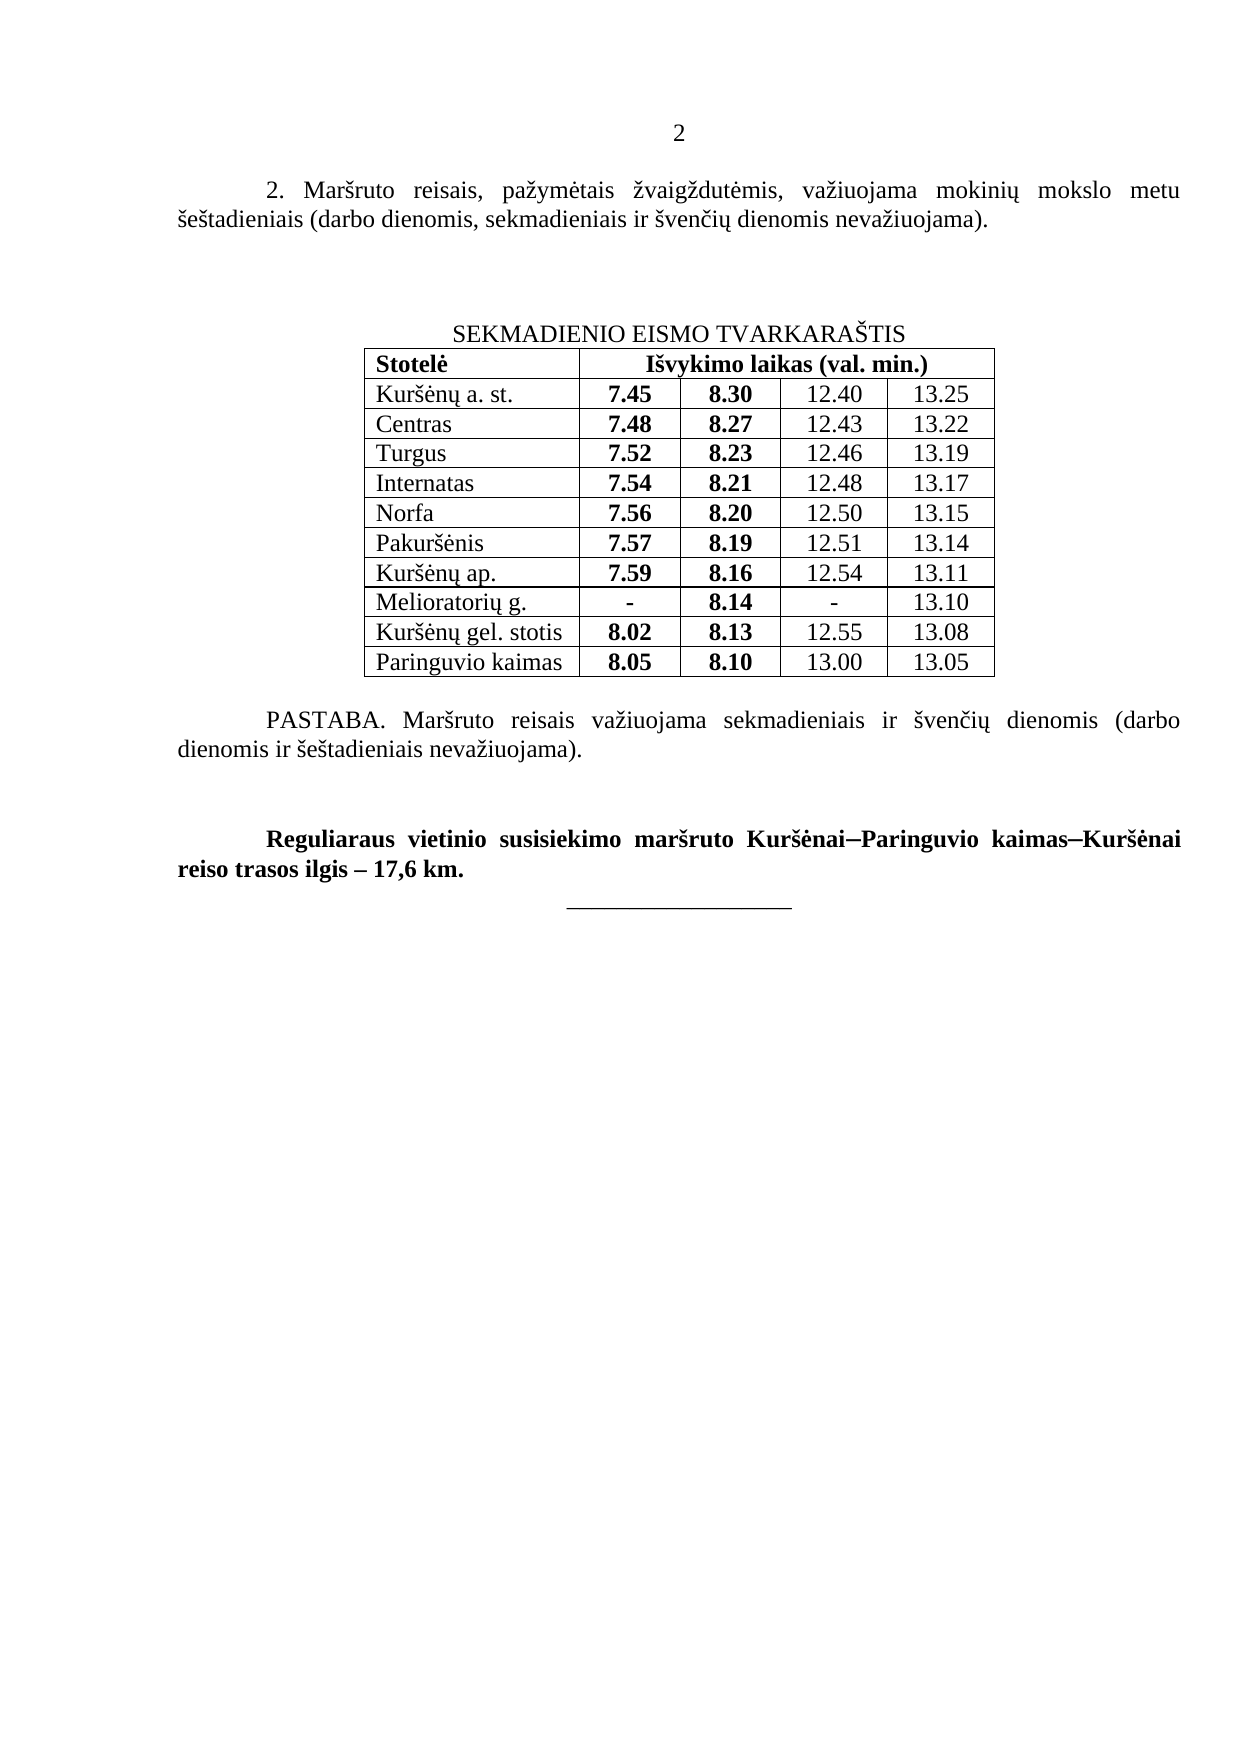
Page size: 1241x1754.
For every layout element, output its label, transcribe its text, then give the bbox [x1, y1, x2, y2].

table_cell 7.56 [580, 498, 680, 527]
table_cell 13.17 [888, 468, 994, 497]
table_cell 8.10 [681, 647, 780, 676]
table_cell 12.46 [781, 439, 887, 467]
text SEKMADIENIO EISMO TVARKARAŠTIS [177, 319, 1181, 348]
table_cell 8.21 [681, 468, 780, 497]
table_cell Kuršėnų a. st. [365, 379, 579, 408]
table_cell 13.00 [781, 647, 887, 676]
table_cell 13.25 [888, 379, 994, 408]
table_cell 12.40 [781, 379, 887, 408]
table_cell Kuršėnų gel. stotis [365, 617, 579, 646]
table_cell 13.19 [888, 439, 994, 467]
table_cell 8.16 [681, 558, 780, 586]
table_cell Turgus [365, 439, 579, 467]
table_header Stotelė [365, 349, 579, 378]
table_cell Pakuršėnis [365, 528, 579, 557]
table_cell 13.11 [888, 558, 994, 586]
table_cell Norfa [365, 498, 579, 527]
table_cell - [580, 588, 680, 616]
table_cell 8.13 [681, 617, 780, 646]
table_cell 8.20 [681, 498, 780, 527]
table_cell Centras [365, 409, 579, 437]
table_cell 8.27 [681, 409, 780, 437]
table_cell 8.30 [681, 379, 780, 408]
table_cell 12.55 [781, 617, 887, 646]
table_cell 7.59 [580, 558, 680, 586]
text 2. Maršruto reisais, pažymėtais žvaigždutėmis, važiuojama mokinių mokslo metu šeštadieniais (darbo dienomis, sekmadieniais ir švenčių dienomis nevažiuojama). [177, 176, 1181, 233]
table_cell Kuršėnų ap. [365, 558, 579, 586]
table_cell 8.23 [681, 439, 780, 467]
table_cell Internatas [365, 468, 579, 497]
table_cell 13.08 [888, 617, 994, 646]
table_cell 12.54 [781, 558, 887, 586]
table_cell Melioratorių g. [365, 588, 579, 616]
table_cell 13.15 [888, 498, 994, 527]
table_cell 7.52 [580, 439, 680, 467]
table_cell 7.57 [580, 528, 680, 557]
table_cell 7.45 [580, 379, 680, 408]
table_cell 13.10 [888, 588, 994, 616]
table_cell 7.54 [580, 468, 680, 497]
table_cell 12.48 [781, 468, 887, 497]
text __________________ [177, 883, 1181, 912]
table_cell 13.14 [888, 528, 994, 557]
table_cell 12.50 [781, 498, 887, 527]
text Reguliaraus vietinio susisiekimo maršruto Kuršėnai–Paringuvio kaimas–Kuršėnai reiso trasos ilgis – 17,6 km. [177, 821, 1181, 883]
table_cell 7.48 [580, 409, 680, 437]
table_cell 8.05 [580, 647, 680, 676]
table_header Išvykimo laikas (val. min.) [580, 349, 994, 378]
table_cell 13.22 [888, 409, 994, 437]
table_cell 13.05 [888, 647, 994, 676]
table_cell 8.14 [681, 588, 780, 616]
table_cell Paringuvio kaimas [365, 647, 579, 676]
table_cell 8.19 [681, 528, 780, 557]
table_cell - [781, 588, 887, 616]
table_cell 12.43 [781, 409, 887, 437]
table_cell 8.02 [580, 617, 680, 646]
text PASTABA. Maršruto reisais važiuojama sekmadieniais ir švenčių dienomis (darbo dienomis ir šeštadieniais nevažiuojama). [177, 706, 1181, 763]
table_cell 12.51 [781, 528, 887, 557]
